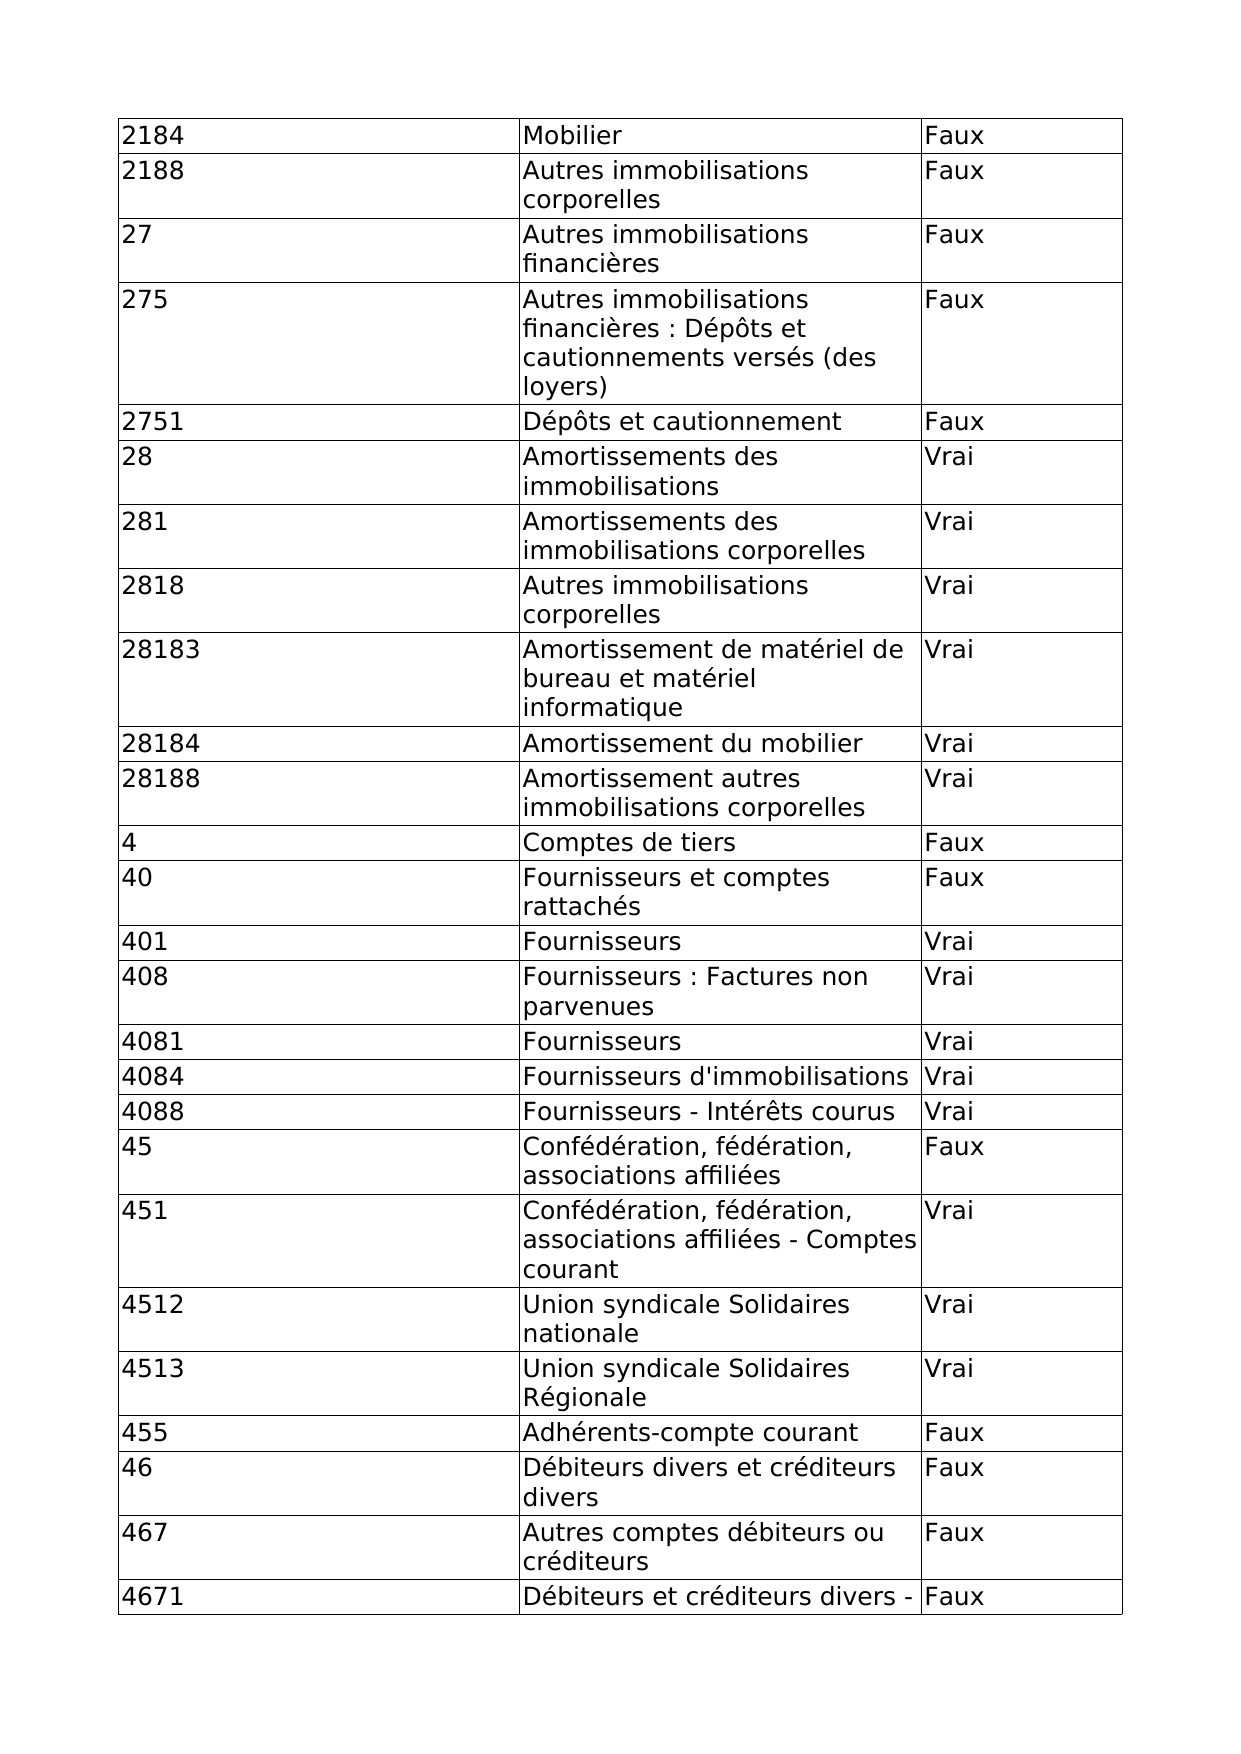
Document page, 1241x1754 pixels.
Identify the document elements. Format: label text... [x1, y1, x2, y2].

table_cell 2751 [119, 405, 519, 439]
table_cell Mobilier [520, 119, 921, 153]
table_cell Faux [922, 1580, 1122, 1614]
table_cell Autres comptes débiteurs ou créditeurs [520, 1516, 921, 1579]
table_cell Dépôts et cautionnement [520, 405, 921, 439]
table_cell Comptes de tiers [520, 826, 921, 860]
table_cell Faux [922, 219, 1122, 282]
table_cell 408 [119, 961, 519, 1024]
table_cell 28188 [119, 762, 519, 825]
table_cell Amortissements des immobilisations [520, 441, 921, 504]
table_cell 281 [119, 505, 519, 568]
table_cell 2188 [119, 154, 519, 217]
table_cell Faux [922, 1452, 1122, 1515]
table_cell Adhérents-compte courant [520, 1416, 921, 1451]
table_cell 4081 [119, 1025, 519, 1059]
table_cell Fournisseurs [520, 926, 921, 959]
table_cell Vrai [922, 1060, 1122, 1094]
table_cell Fournisseurs et comptes rattachés [520, 861, 921, 924]
table_cell Vrai [922, 569, 1122, 632]
table_cell Faux [922, 283, 1122, 404]
table_cell Faux [922, 405, 1122, 439]
table_cell Vrai [922, 1025, 1122, 1059]
table_cell 4084 [119, 1060, 519, 1094]
table_cell Faux [922, 861, 1122, 924]
table_cell Vrai [922, 1095, 1122, 1129]
table_cell Fournisseurs : Factures non parvenues [520, 961, 921, 1024]
table_cell 4513 [119, 1352, 519, 1415]
table_cell Faux [922, 826, 1122, 860]
table_cell Fournisseurs d'immobilisations [520, 1060, 921, 1094]
table_cell 4088 [119, 1095, 519, 1129]
table_cell Vrai [922, 762, 1122, 825]
table_cell Vrai [922, 441, 1122, 504]
table_cell Vrai [922, 633, 1122, 726]
table_cell Vrai [922, 926, 1122, 959]
table_cell Amortissements des immobilisations corporelles [520, 505, 921, 568]
table_cell Fournisseurs [520, 1025, 921, 1059]
table_cell 28184 [119, 727, 519, 761]
table_cell Amortissement du mobilier [520, 727, 921, 761]
table_cell 4671 [119, 1580, 519, 1614]
table_cell 40 [119, 861, 519, 924]
table_cell 275 [119, 283, 519, 404]
table_cell Autres immobilisations financières [520, 219, 921, 282]
table_cell 401 [119, 926, 519, 959]
table_cell Vrai [922, 1195, 1122, 1287]
table_cell 28183 [119, 633, 519, 726]
table_cell Union syndicale Solidaires nationale [520, 1288, 921, 1351]
table_cell Faux [922, 1516, 1122, 1579]
table_cell Amortissement autres immobilisations corporelles [520, 762, 921, 825]
table_cell Débiteurs et créditeurs divers [520, 1580, 921, 1614]
table_cell Confédération, fédération, associations affiliées [520, 1130, 921, 1193]
table_cell Autres immobilisations financières : Dépôts et cautionnements versés (des loyers) [520, 283, 921, 404]
table_cell 45 [119, 1130, 519, 1193]
table_cell Vrai [922, 1352, 1122, 1415]
table_cell 2184 [119, 119, 519, 153]
table_cell 467 [119, 1516, 519, 1579]
table_cell Vrai [922, 961, 1122, 1024]
table_cell Fournisseurs - Intérêts courus [520, 1095, 921, 1129]
table_cell Faux [922, 154, 1122, 217]
table_cell Union syndicale Solidaires Régionale [520, 1352, 921, 1415]
table_cell 4 [119, 826, 519, 860]
table_cell 451 [119, 1195, 519, 1287]
table_cell Faux [922, 1130, 1122, 1193]
table_cell 27 [119, 219, 519, 282]
table_cell 28 [119, 441, 519, 504]
table_cell Autres immobilisations corporelles [520, 569, 921, 632]
table_cell Autres immobilisations corporelles [520, 154, 921, 217]
table_cell Confédération, fédération, associations affiliées - Comptes courant [520, 1195, 921, 1287]
table_cell Vrai [922, 1288, 1122, 1351]
table_cell Amortissement de matériel de bureau et matériel informatique [520, 633, 921, 726]
table_cell 46 [119, 1452, 519, 1515]
table_cell Faux [922, 1416, 1122, 1451]
table_cell 4512 [119, 1288, 519, 1351]
table_cell Vrai [922, 505, 1122, 568]
table_cell Vrai [922, 727, 1122, 761]
table_cell 2818 [119, 569, 519, 632]
table_cell 455 [119, 1416, 519, 1451]
table_cell Débiteurs divers et créditeurs divers [520, 1452, 921, 1515]
table_cell Faux [922, 119, 1122, 153]
